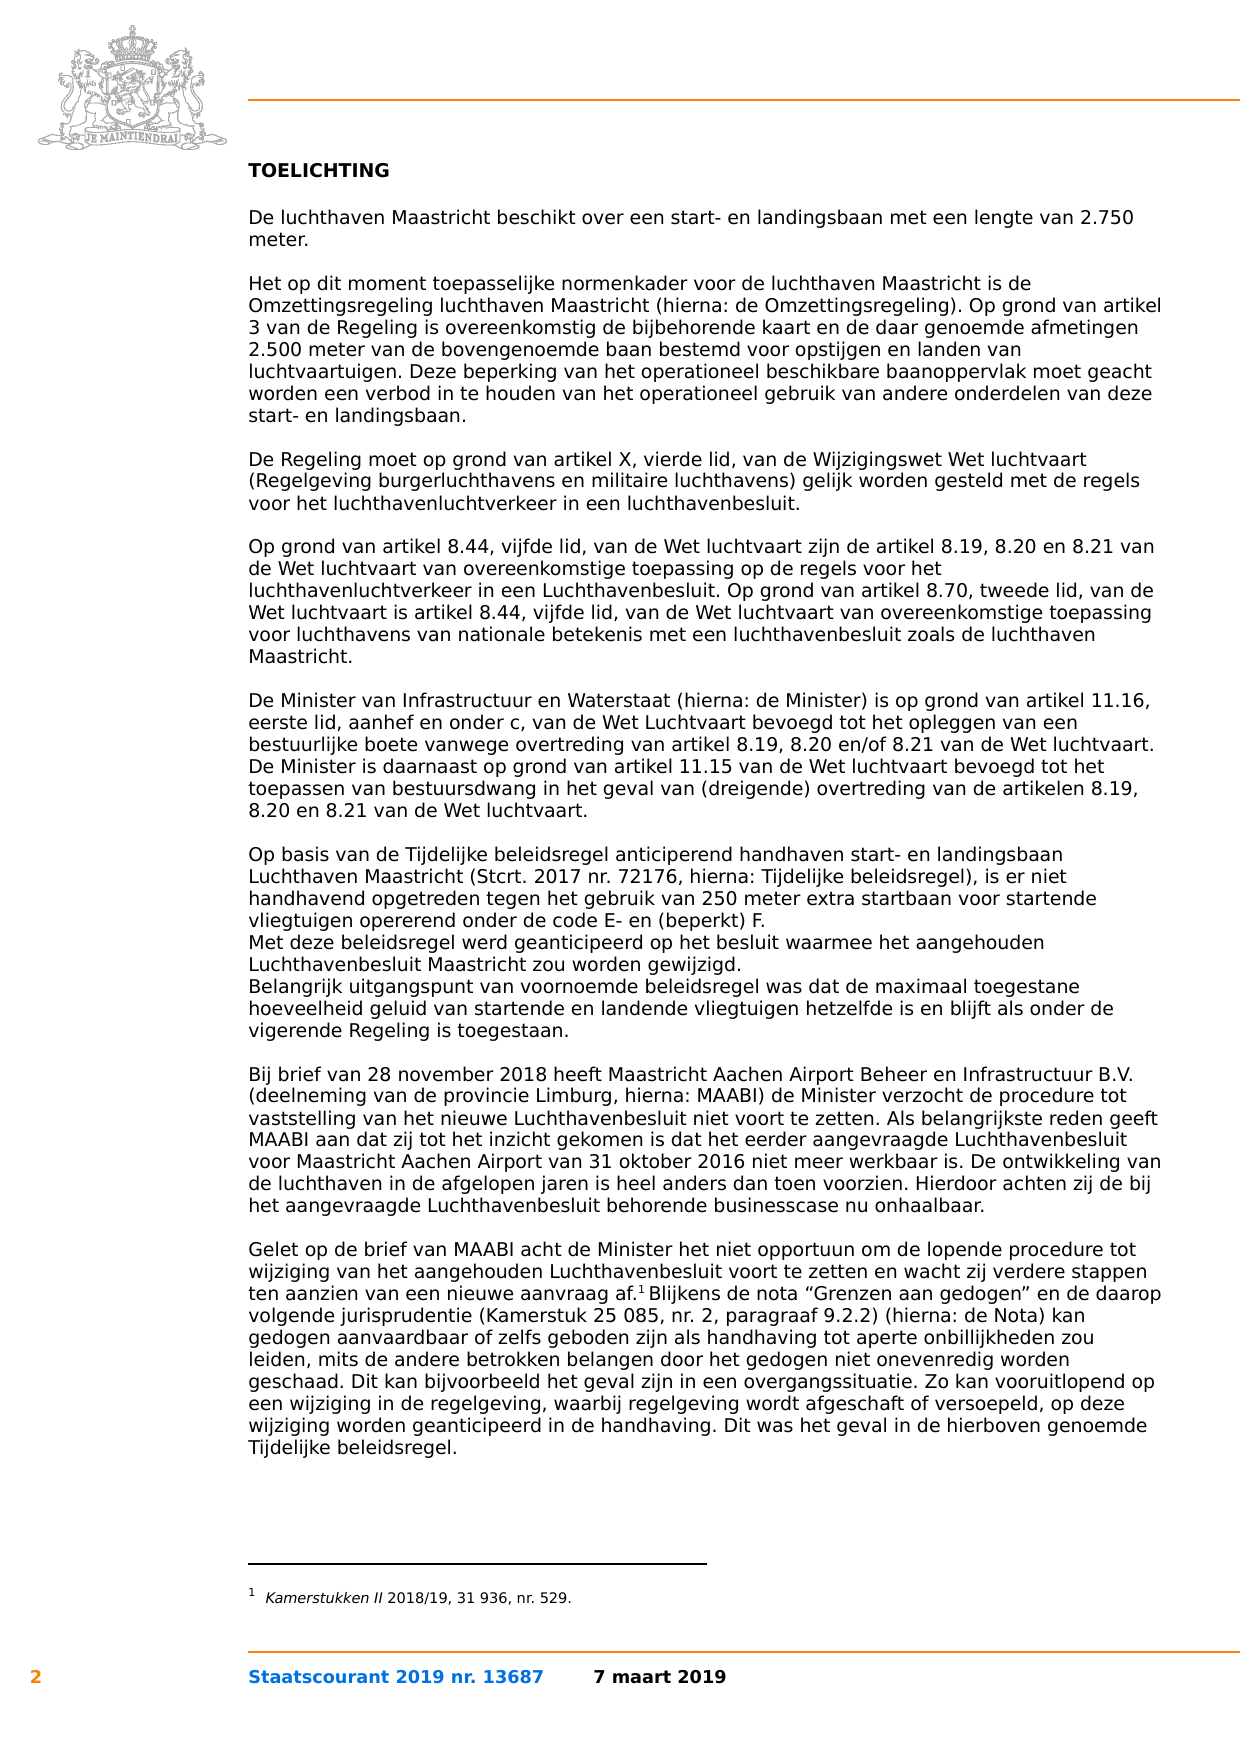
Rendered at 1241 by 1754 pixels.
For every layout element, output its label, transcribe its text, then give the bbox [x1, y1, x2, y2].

text De luchthaven Maastricht beschikt over een start- en landingsbaan met een lengte van 2.750 meter. [248, 207, 1163, 251]
picture [38, 25, 227, 150]
text Het op dit moment toepasselijke normenkader voor de luchthaven Maastricht is de Omzettingsregeling luchthaven Maastricht (hierna: de Omzettingsregeling). Op grond van artikel 3 van de Regeling is overeenkomstig de bijbehorende kaart en de daar genoemde afmetingen 2.500 meter van de bovengenoemde baan bestemd voor opstijgen en landen van luchtvaartuigen. Deze beperking van het operationeel beschikbare baanoppervlak moet geacht worden een verbod in te houden van het operationeel gebruik van andere onderdelen van deze start- en landingsbaan. [248, 273, 1163, 427]
text De Regeling moet op grond van artikel X, vierde lid, van de Wijzigingswet Wet luchtvaart (Regelgeving burgerluchthavens en militaire luchthavens) gelijk worden gesteld met de regels voor het luchthavenluchtverkeer in een luchthavenbesluit. [248, 448, 1163, 514]
text Gelet op de brief van MAABI acht de Minister het niet opportuun om de lopende procedure tot wijziging van het aangehouden Luchthavenbesluit voort te zetten en wacht zij verdere stappen ten aanzien van een nieuwe aanvraag af.Blijkens de nota “Grenzen aan gedogen” en de daarop volgende jurisprudentie (Kamerstuk 25 085, nr. 2, paragraaf 9.2.2) (hierna: de Nota) kan gedogen aanvaardbaar of zelfs geboden zijn als handhaving tot aperte onbillijkheden zou leiden, mits de andere betrokken belangen door het gedogen niet onevenredig worden geschaad. Dit kan bijvoorbeeld het geval zijn in een overgangssituatie. Zo kan vooruitlopend op een wijziging in de regelgeving, waarbij regelgeving wordt afgeschaft of versoepeld, op deze wijziging worden geanticipeerd in de handhaving. Dit was het geval in de hierboven genoemde Tijdelijke beleidsregel. [248, 1239, 1163, 1459]
text Met deze beleidsregel werd geanticipeerd op het besluit waarmee het aangehouden Luchthavenbesluit Maastricht zou worden gewijzigd. [248, 932, 1163, 976]
text Op grond van artikel 8.44, vijfde lid, van de Wet luchtvaart zijn de artikel 8.19, 8.20 en 8.21 van de Wet luchtvaart van overeenkomstige toepassing op de regels voor het luchthavenluchtverkeer in een Luchthavenbesluit. Op grond van artikel 8.70, tweede lid, van de Wet luchtvaart is artikel 8.44, vijfde lid, van de Wet luchtvaart van overeenkomstige toepassing voor luchthavens van nationale betekenis met een luchthavenbesluit zoals de luchthaven Maastricht. [248, 536, 1163, 668]
subtitle TOELICHTING [248, 160, 1163, 182]
text Belangrijk uitgangspunt van voornoemde beleidsregel was dat de maximaal toegestane hoeveelheid geluid van startende en landende vliegtuigen hetzelfde is en blijft als onder de vigerende Regeling is toegestaan. [248, 976, 1163, 1042]
text De Minister van Infrastructuur en Waterstaat (hierna: de Minister) is op grond van artikel 11.16, eerste lid, aanhef en onder c, van de Wet Luchtvaart bevoegd tot het opleggen van een bestuurlijke boete vanwege overtreding van artikel 8.19, 8.20 en/of 8.21 van de Wet luchtvaart. De Minister is daarnaast op grond van artikel 11.15 van de Wet luchtvaart bevoegd tot het toepassen van bestuursdwang in het geval van (dreigende) overtreding van de artikelen 8.19, 8.20 en 8.21 van de Wet luchtvaart. [248, 690, 1163, 822]
text Bij brief van 28 november 2018 heeft Maastricht Aachen Airport Beheer en Infrastructuur B.V. (deelneming van de provincie Limburg, hierna: MAABI) de Minister verzocht de procedure tot vaststelling van het nieuwe Luchthavenbesluit niet voort te zetten. Als belangrijkste reden geeft MAABI aan dat zij tot het inzicht gekomen is dat het eerder aangevraagde Luchthavenbesluit voor Maastricht Aachen Airport van 31 oktober 2016 niet meer werkbaar is. De ontwikkeling van de luchthaven in de afgelopen jaren is heel anders dan toen voorzien. Hierdoor achten zij de bij het aangevraagde Luchthavenbesluit behorende businesscase nu onhaalbaar. [248, 1063, 1163, 1217]
text Kamerstukken II 2018/19, 31 936, nr. 529. [248, 1586, 1163, 1608]
text Op basis van de Tijdelijke beleidsregel anticiperend handhaven start- en landingsbaan Luchthaven Maastricht (Stcrt. 2017 nr. 72176, hierna: Tijdelijke beleidsregel), is er niet handhavend opgetreden tegen het gebruik van 250 meter extra startbaan voor startende vliegtuigen opererend onder de code E- en (beperkt) F. [248, 844, 1163, 932]
